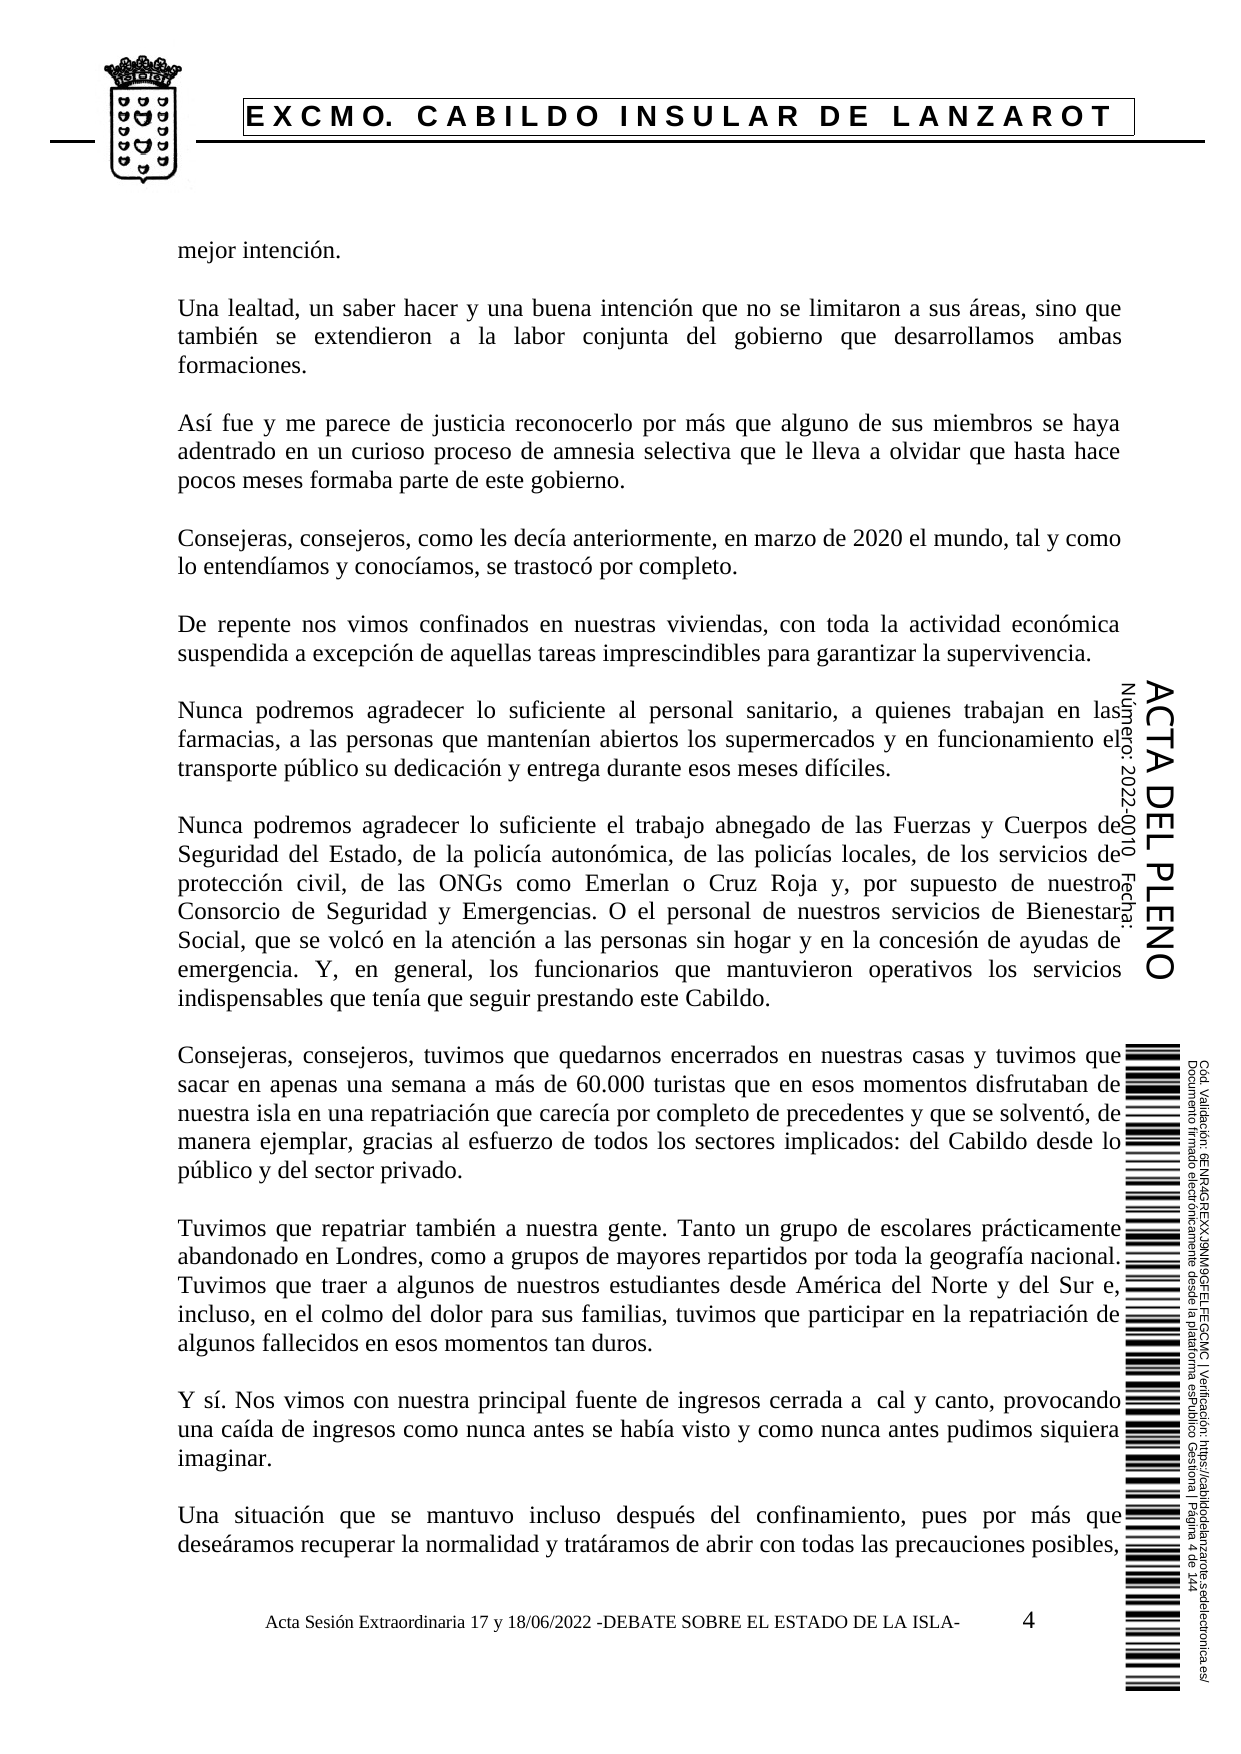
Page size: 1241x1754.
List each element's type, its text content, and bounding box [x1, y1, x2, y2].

text Nunca podremos agradecer lo suficiente el trabajo abnegado de las Fuerzas y Cuerpos de Seguridad del Estado, de la policía autonómica, de las policías locales, de los servicios de protección civil, de las ONGs como Emerlan o Cruz Roja y, por supuesto de nuestro Consorcio de Seguridad y Emergencias. O el personal de nuestros servicios de Bienestar Social, que se volcó en la atención a las personas sin hogar y en la concesión de ayudas de emergencia. Y, en general, los funcionarios que mantuvieron operativos los servicios indispensables que tenía que seguir prestando este Cabildo. [177, 810, 1122, 1011]
text Cód. Validación: 6ENR4GREXXJ9NM9GFELFEGCMC | Verificación: https://cabildodelanzarote.sedelectronica.es/ Documento firmado electrónicamente desde la plataforma esPublico Gestiona | Página 4 de 144 [1186, 1060, 1211, 1693]
picture [95, 39, 196, 193]
text Así fue y me parece de justicia reconocerlo por más que alguno de sus miembros se haya adentrado en un curioso proceso de amnesia selectiva que le lleva a olvidar que hasta hace pocos meses formaba parte de este gobierno. [177, 408, 1122, 494]
text Una situación que se mantuvo incluso después del confinamiento, pues por más que deseáramos recuperar la normalidad y tratáramos de abrir con todas las precauciones posibles, [177, 1500, 1122, 1558]
text Acta Sesión Extraordinaria 17 y 18/06/2022 -DEBATE SOBRE EL ESTADO DE LA ISLA- 4 [265, 1605, 1125, 1634]
picture [1125, 1044, 1180, 1691]
text Consejeras, consejeros, tuvimos que quedarnos encerrados en nuestras casas y tuvimos que sacar en apenas una semana a más de 60.000 turistas que en esos momentos disfrutaban de nuestra isla en una repatriación que carecía por completo de precedentes y que se solventó, de manera ejemplar, gracias al esfuerzo de todos los sectores implicados: del Cabildo desde lo público y del sector privado. [177, 1040, 1122, 1184]
text Consejeras, consejeros, como les decía anteriormente, en marzo de 2020 el mundo, tal y como lo entendíamos y conocíamos, se trastocó por completo. [177, 523, 1122, 580]
text De repente nos vimos confinados en nuestras viviendas, con toda la actividad económica suspendida a excepción de aquellas tareas imprescindibles para garantizar la supervivencia. [177, 609, 1121, 666]
text Tuvimos que repatriar también a nuestra gente. Tanto un grupo de escolares prácticamente abandonado en Londres, como a grupos de mayores repartidos por toda la geografía nacional. Tuvimos que traer a algunos de nuestros estudiantes desde América del Norte y del Sur e, incluso, en el colmo del dolor para sus familias, tuvimos que participar en la repatriación de algunos fallecidos en esos momentos tan duros. [177, 1213, 1122, 1356]
text ACTA DEL PLENO [1140, 681, 1183, 1026]
text Y sí. Nos vimos con nuestra principal fuente de ingresos cerrada a cal y canto, provocando una caída de ingresos como nunca antes se había visto y como nunca antes pudimos siquiera imaginar. [177, 1385, 1121, 1471]
text mejor intención. [177, 235, 1190, 264]
text Una lealtad, un saber hacer y una buena intención que no se limitaron a sus áreas, sino que también se extendieron a la labor conjunta del gobierno que desarrollamos ambas formaciones. [177, 293, 1122, 379]
text Número: 2022-0010 Fecha: 04/11/2022 [1117, 683, 1140, 1026]
text Nunca podremos agradecer lo suficiente al personal sanitario, a quienes trabajan en las farmacias, a las personas que mantenían abiertos los supermercados y en funcionamiento el transporte público su dedicación y entrega durante esos meses difíciles. [177, 695, 1122, 781]
